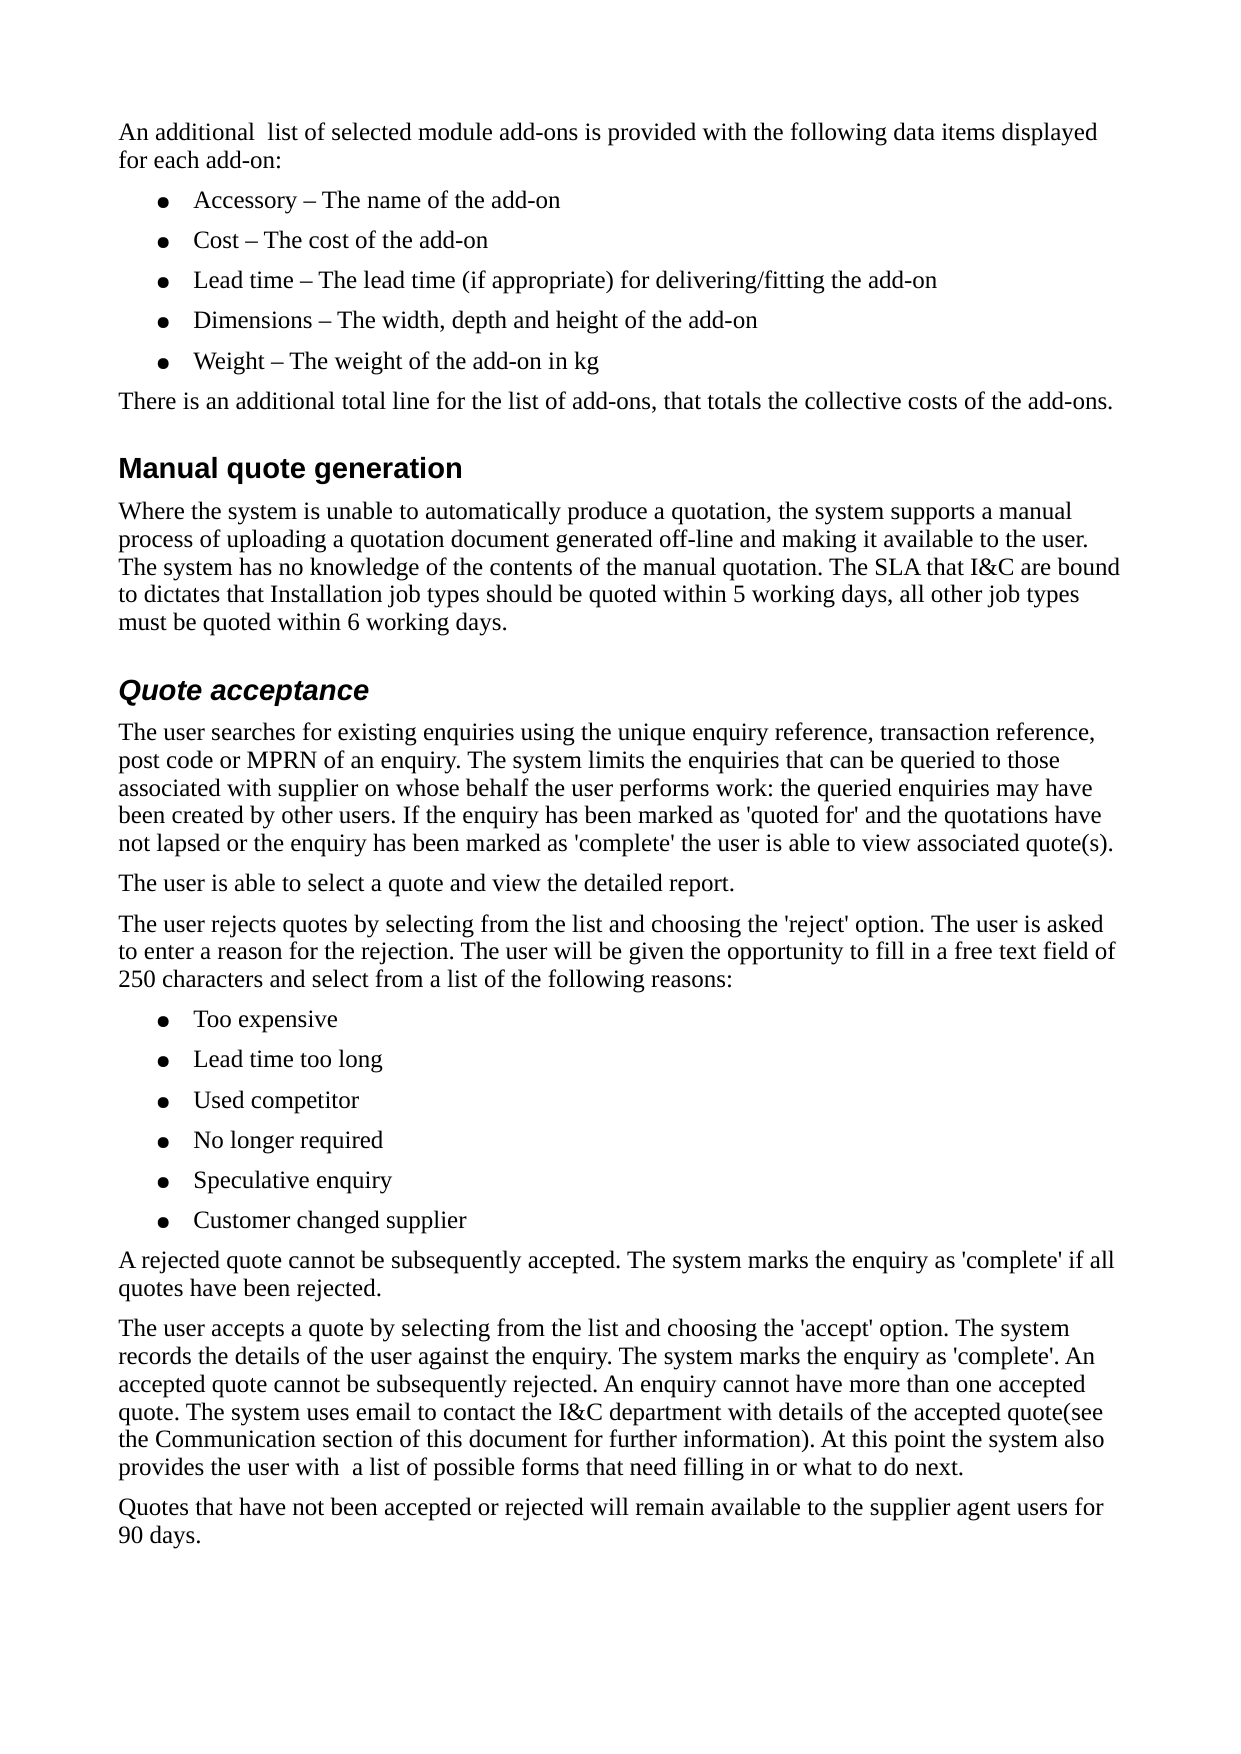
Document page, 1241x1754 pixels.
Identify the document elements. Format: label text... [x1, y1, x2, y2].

list Lead time too long [156, 1046, 1122, 1073]
list Dimensions – The width, depth and height of the add-on [156, 307, 1122, 334]
text The user is able to select a quote and view the detailed report. [118, 869, 1122, 897]
text The user rejects quotes by selecting from the list and choosing the 'reject' option. The user is asked to enter a reason for the rejection. The user will be given the opportunity to fill in a free text field of 250 characters and select from a list of the following reasons: [118, 910, 1122, 993]
subtitle Quote acceptance [118, 673, 1122, 706]
list Too expensive [156, 1005, 1122, 1033]
text A rejected quote cannot be subsequently accepted. The system marks the enquiry as 'complete' if all quotes have been rejected. [118, 1247, 1122, 1302]
list Used competitor [156, 1086, 1122, 1113]
list Lead time – The lead time (if appropriate) for delivering/fitting the add-on [156, 266, 1122, 294]
list Customer changed supplier [156, 1206, 1122, 1234]
text The user accepts a quote by selecting from the list and choosing the 'accept' option. The system records the details of the user against the enquiry. The system marks the enquiry as 'complete'. An accepted quote cannot be subsequently rejected. An enquiry cannot have more than one accepted quote. The system uses email to contact the I&C department with details of the accepted quote(see the Communication section of this document for further information). At this point the system also provides the user with a list of possible forms that need filling in or what to do next. [118, 1314, 1122, 1481]
text There is an additional total line for the list of add-ons, that totals the collective costs of the add-ons. [118, 387, 1122, 415]
text An additional list of selected module add-ons is provided with the following data items displayed for each add-on: [118, 118, 1122, 173]
list Accessory – The name of the add-on [156, 186, 1122, 214]
subtitle Manual quote generation [118, 452, 1122, 485]
list No longer required [156, 1126, 1122, 1154]
text Quotes that have not been accepted or rejected will remain available to the supplier agent users for 90 days. [118, 1493, 1122, 1549]
list Speculative enquiry [156, 1166, 1122, 1194]
text The user searches for existing enquiries using the unique enquiry reference, transaction reference, post code or MPRN of an enquiry. The system limits the enquiries that can be queried to those associated with supplier on whose behalf the user performs work: the queried enquiries may have been created by other users. If the enquiry has been marked as 'quoted for' and the quotations have not lapsed or the enquiry has been marked as 'complete' the user is able to view associated quote(s). [118, 718, 1122, 857]
list Cost – The cost of the add-on [156, 226, 1122, 254]
list Weight – The weight of the add-on in kg [156, 347, 1122, 374]
text Where the system is unable to automatically produce a quotation, the system supports a manual process of uploading a quotation document generated off-line and making it available to the user. The system has no knowledge of the contents of the manual quotation. The SLA that I&C are bound to dictates that Installation job types should be quoted within 5 working days, all other job types must be quoted within 6 working days. [118, 497, 1122, 636]
